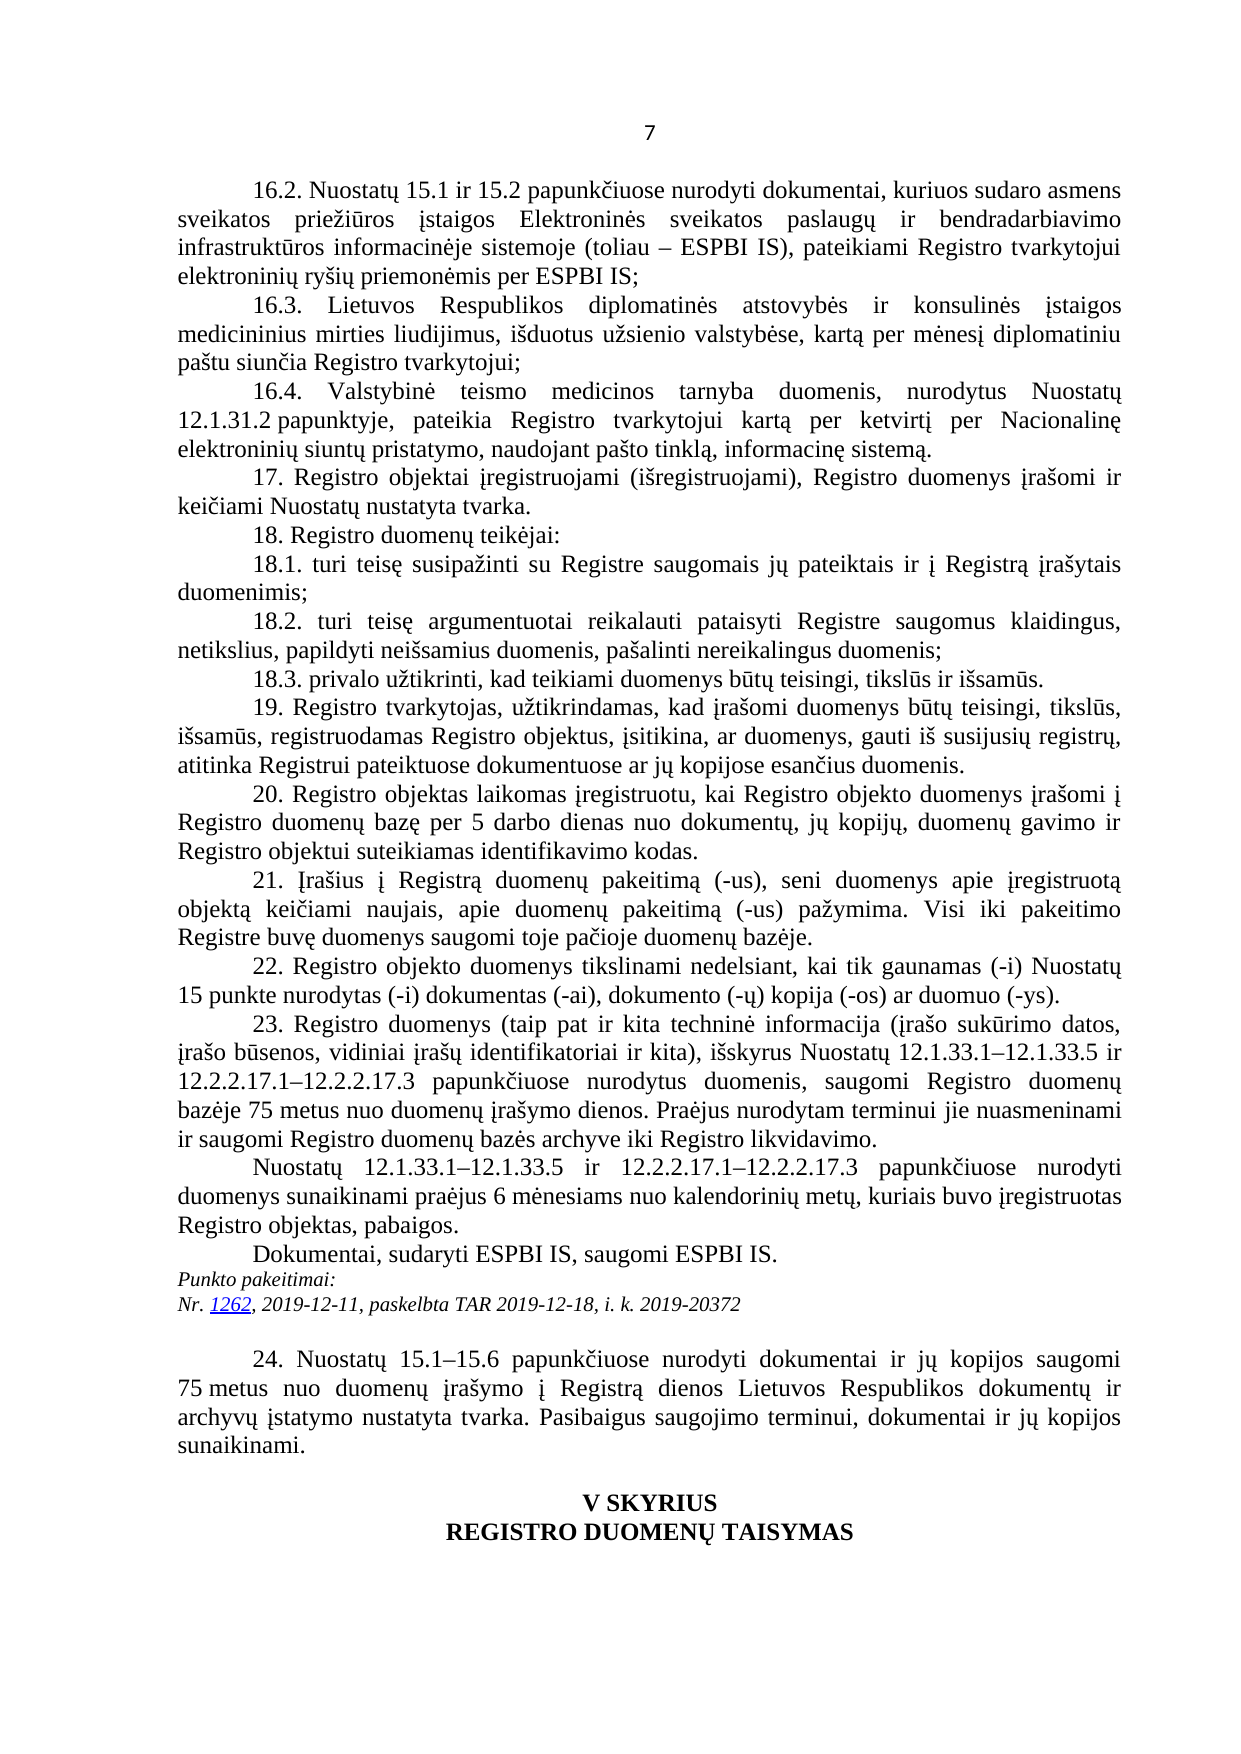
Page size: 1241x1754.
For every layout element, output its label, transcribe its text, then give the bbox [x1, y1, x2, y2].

text 21. Įrašius į Registrą duomenų pakeitimą (-us), seni duomenys apie įregistruotą objektą keičiami naujais, apie duomenų pakeitimą (-us) pažymima. Visi iki pakeitimo Registre buvę duomenys saugomi toje pačioje duomenų bazėje. [177, 865, 1122, 951]
text 16.3. Lietuvos Respublikos diplomatinės atstovybės ir konsulinės įstaigos medicininius mirties liudijimus, išduotus užsienio valstybėse, kartą per mėnesį diplomatiniu paštu siunčia Registro tvarkytojui; [177, 290, 1122, 376]
text 16.2. Nuostatų 15.1 ir 15.2 papunkčiuose nurodyti dokumentai, kuriuos sudaro asmens sveikatos priežiūros įstaigos Elektroninės sveikatos paslaugų ir bendradarbiavimo infrastruktūros informacinėje sistemoje (toliau – ESPBI IS), pateikiami Registro tvarkytojui elektroninių ryšių priemonėmis per ESPBI IS; [177, 175, 1122, 290]
text 20. Registro objektas laikomas įregistruotu, kai Registro objekto duomenys įrašomi į Registro duomenų bazę per 5 darbo dienas nuo dokumentų, jų kopijų, duomenų gavimo ir Registro objektui suteikiamas identifikavimo kodas. [177, 779, 1122, 865]
text Nuostatų 12.1.33.1–12.1.33.5 ir 12.2.2.17.1–12.2.2.17.3 papunkčiuose nurodyti duomenys sunaikinami praėjus 6 mėnesiams nuo kalendorinių metų, kuriais buvo įregistruotas Registro objektas, pabaigos. [177, 1152, 1122, 1239]
text 22. Registro objekto duomenys tikslinami nedelsiant, kai tik gaunamas (-i) Nuostatų 15 punkte nurodytas (-i) dokumentas (-ai), dokumento (-ų) kopija (-os) ar duomuo (-ys). [177, 951, 1122, 1009]
text REGISTRO DUOMENŲ TAISYMAS [177, 1517, 1122, 1546]
text 18.2. turi teisę argumentuotai reikalauti pataisyti Registre saugomus klaidingus, netikslius, papildyti neišsamius duomenis, pašalinti nereikalingus duomenis; [177, 606, 1122, 664]
text V SKYRIUS [177, 1488, 1122, 1517]
text 17. Registro objektai įregistruojami (išregistruojami), Registro duomenys įrašomi ir keičiami Nuostatų nustatyta tvarka. [177, 462, 1122, 520]
text 18.1. turi teisę susipažinti su Registre saugomais jų pateiktais ir į Registrą įrašytais duomenimis; [177, 549, 1122, 606]
text 23. Registro duomenys (taip pat ir kita techninė informacija (įrašo sukūrimo datos, įrašo būsenos, vidiniai įrašų identifikatoriai ir kita), išskyrus Nuostatų 12.1.33.1–12.1.33.5 ir 12.2.2.17.1–12.2.2.17.3 papunkčiuose nurodytus duomenis, saugomi Registro duomenų bazėje 75 metus nuo duomenų įrašymo dienos. Praėjus nurodytam terminui jie nuasmeninami ir saugomi Registro duomenų bazės archyve iki Registro likvidavimo. [177, 1009, 1122, 1152]
text 24. Nuostatų 15.1–15.6 papunkčiuose nurodyti dokumentai ir jų kopijos saugomi 75 metus nuo duomenų įrašymo į Registrą dienos Lietuvos Respublikos dokumentų ir archyvų įstatymo nustatyta tvarka. Pasibaigus saugojimo terminui, dokumentai ir jų kopijos sunaikinami. [177, 1344, 1122, 1459]
text 18. Registro duomenų teikėjai: [177, 520, 1122, 549]
text Punkto pakeitimai: [177, 1267, 1122, 1291]
text 16.4. Valstybinė teismo medicinos tarnyba duomenis, nurodytus Nuostatų 12.1.31.2 papunktyje, pateikia Registro tvarkytojui kartą per ketvirtį per Nacionalinę elektroninių siuntų pristatymo, naudojant pašto tinklą, informacinę sistemą. [177, 376, 1122, 462]
text Nr. 1262, 2019-12-11, paskelbta TAR 2019-12-18, i. k. 2019-20372 [177, 1291, 1122, 1316]
text 18.3. privalo užtikrinti, kad teikiami duomenys būtų teisingi, tikslūs ir išsamūs. [177, 664, 1122, 692]
text 19. Registro tvarkytojas, užtikrindamas, kad įrašomi duomenys būtų teisingi, tikslūs, išsamūs, registruodamas Registro objektus, įsitikina, ar duomenys, gauti iš susijusių registrų, atitinka Registrui pateiktuose dokumentuose ar jų kopijose esančius duomenis. [177, 692, 1122, 779]
text Dokumentai, sudaryti ESPBI IS, saugomi ESPBI IS. [177, 1239, 1122, 1267]
